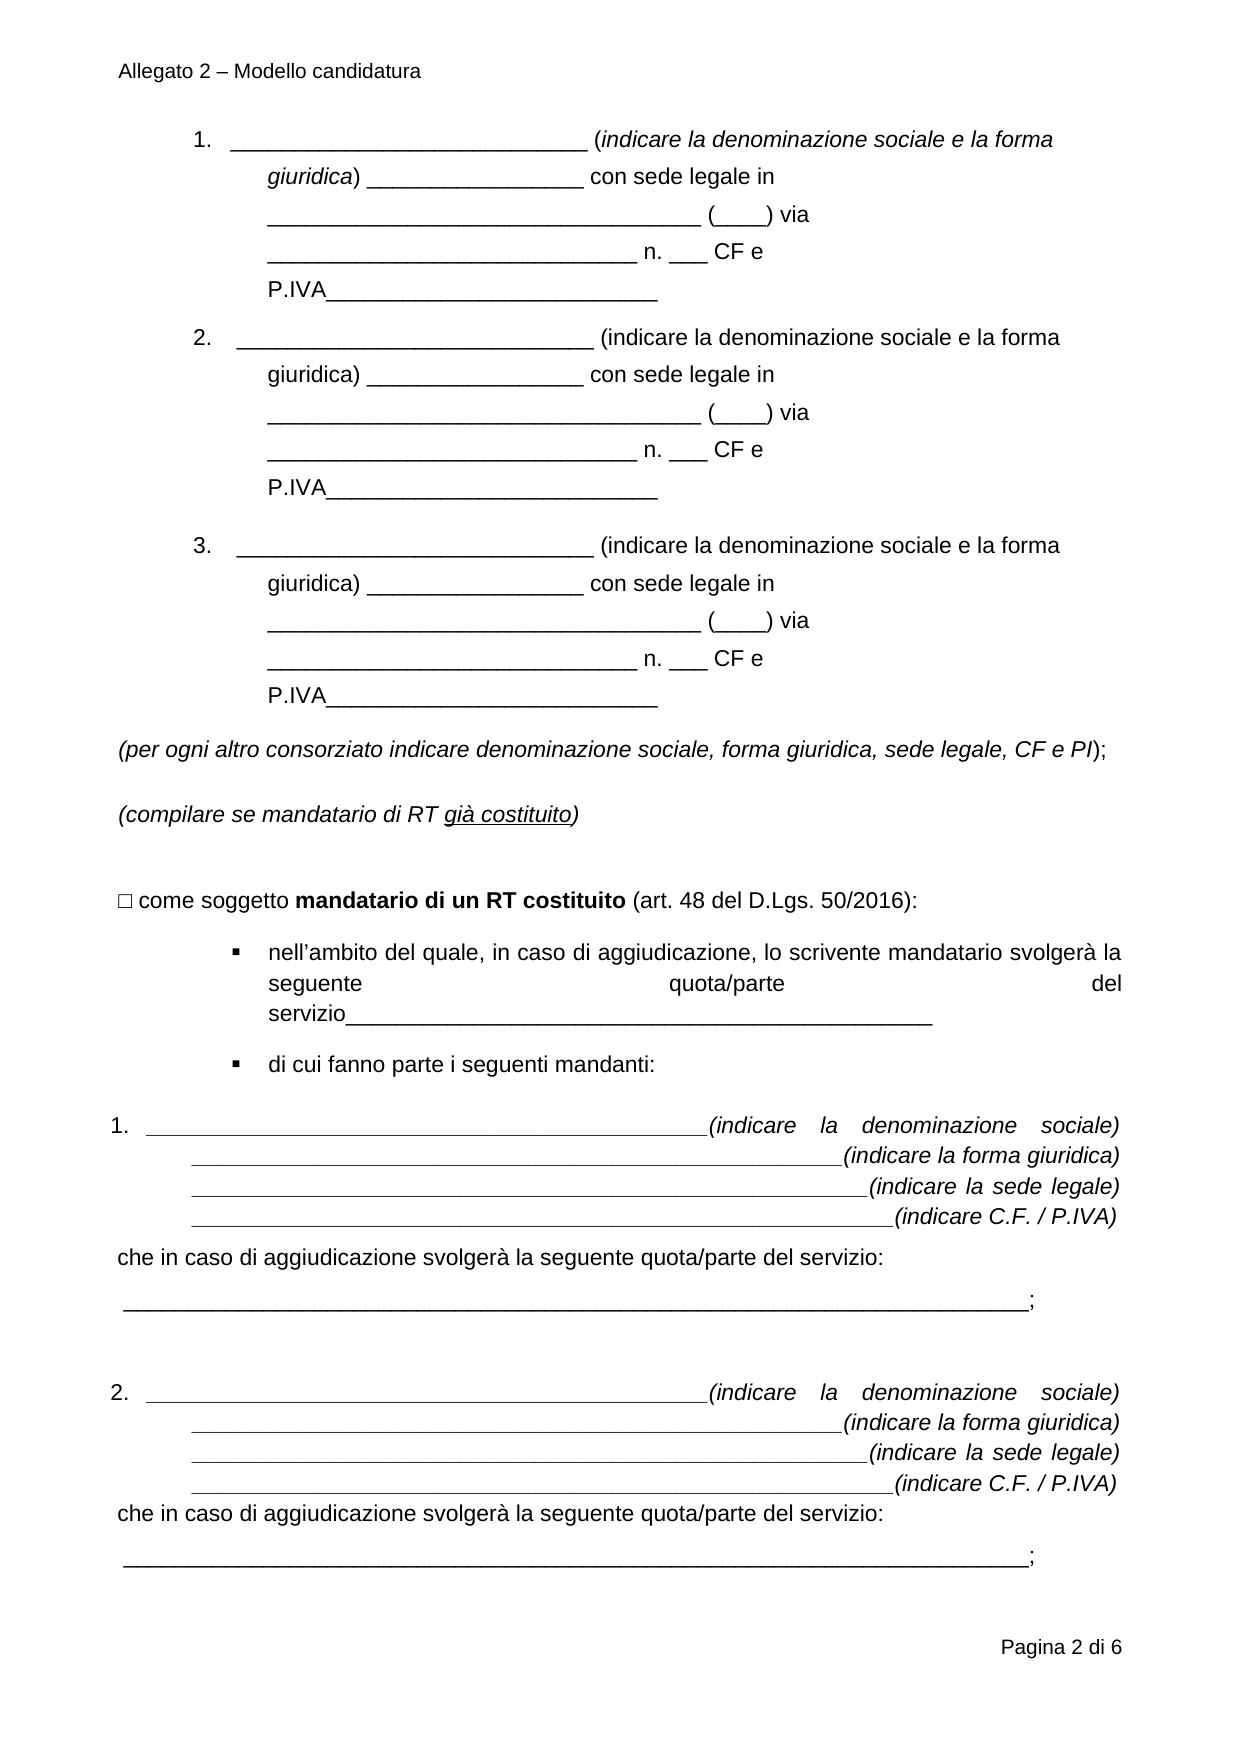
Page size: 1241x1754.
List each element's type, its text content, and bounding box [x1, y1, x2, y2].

text che in caso di aggiudicazione svolgerà la seguente quota/parte del servizio: [117, 1243, 1122, 1270]
text che in caso di aggiudicazione svolgerà la seguente quota/parte del servizio: [117, 1500, 1122, 1526]
text □ come soggetto mandatario di un RT costituito (art. 48 del D.Lgs. 50/2016): [118, 887, 1122, 913]
list ____________________________ (indicare la denominazione sociale e la forma giuridica) _________________ con sede legale in __________________________________ (____) via _____________________________ n. ___ CF e P.IVA__________________________ [193, 315, 1122, 503]
text _______________________________________________________________________; [117, 1286, 1122, 1312]
list nell’ambito del quale, in caso di aggiudicazione, lo scrivente mandatario svolgerà la seguente quota/parte del servizio______________________________________________ [231, 939, 1122, 1026]
list ____________________________________________(indicare la denominazione sociale) ___________________________________________________(indicare la forma giuridica) _____________________________________________________(indicare la sede legale) _______________________________________________________(indicare C.F. / P.IVA) [110, 1112, 1122, 1229]
list ____________________________ (indicare la denominazione sociale e la forma giuridica) _________________ con sede legale in __________________________________ (____) via _____________________________ n. ___ CF e P.IVA__________________________ [193, 523, 1122, 711]
text _______________________________________________________________________; [117, 1542, 1122, 1569]
list ____________________________ (indicare la denominazione sociale e la forma giuridica) _________________ con sede legale in __________________________________ (____) via _____________________________ n. ___ CF e P.IVA__________________________ [193, 117, 1122, 305]
list ____________________________________________(indicare la denominazione sociale) ___________________________________________________(indicare la forma giuridica) _____________________________________________________(indicare la sede legale) _______________________________________________________(indicare C.F. / P.IVA) [110, 1379, 1122, 1496]
list di cui fanno parte i seguenti mandanti: [231, 1051, 1122, 1077]
text (per ogni altro consorziato indicare denominazione sociale, forma giuridica, sede legale, CF e PI); [118, 736, 1122, 762]
text (compilare se mandatario di RT già costituito) [118, 801, 1122, 827]
